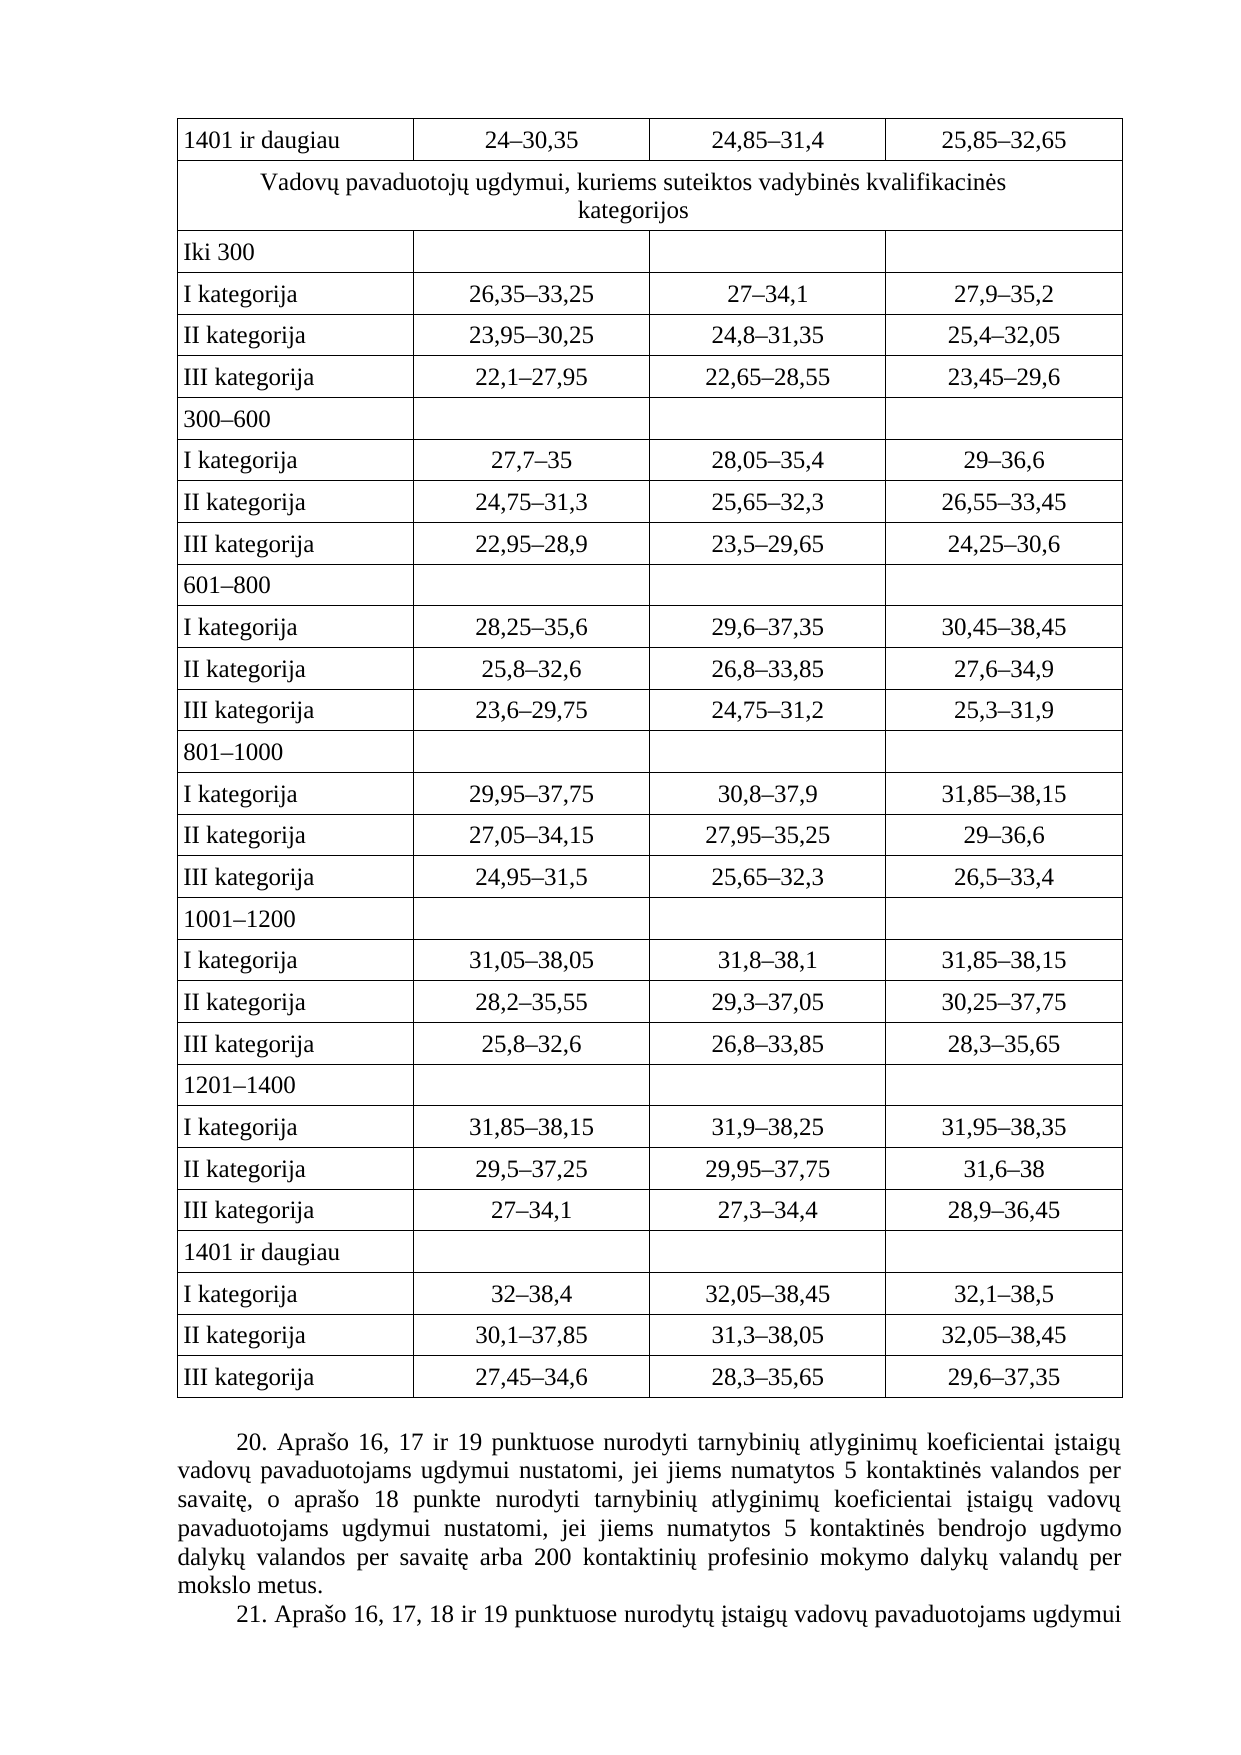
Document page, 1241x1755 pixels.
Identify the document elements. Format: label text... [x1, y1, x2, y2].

table_cell 30,45–38,45 [886, 606, 1122, 647]
table_cell 29–36,6 [886, 440, 1122, 480]
table_cell 601–800 [178, 565, 413, 605]
table_cell 31,3–38,05 [650, 1315, 885, 1355]
table_cell 31,05–38,05 [414, 940, 649, 980]
table_cell 31,6–38 [886, 1148, 1122, 1188]
table_cell [886, 731, 1122, 772]
table_cell II kategorija [178, 1148, 413, 1188]
table_cell 24,25–30,6 [886, 523, 1122, 563]
table_cell I kategorija [178, 440, 413, 480]
table_cell 27,9–35,2 [886, 273, 1122, 313]
table_cell 25,3–31,9 [886, 690, 1122, 730]
table_cell [414, 898, 649, 938]
table_cell [414, 1231, 649, 1272]
table_cell 1401 ir daugiau [178, 119, 413, 160]
table_cell 23,5–29,65 [650, 523, 885, 563]
table_cell 28,25–35,6 [414, 606, 649, 647]
table_cell [414, 731, 649, 772]
table_cell [178, 161, 221, 230]
table_cell [886, 1065, 1122, 1105]
table_cell 27,45–34,6 [414, 1356, 649, 1397]
table_cell [886, 898, 1122, 938]
table_cell [650, 731, 885, 772]
table_cell [650, 898, 885, 938]
table_cell 24,75–31,2 [650, 690, 885, 730]
table_cell 24,75–31,3 [414, 481, 649, 522]
table_cell 300–600 [178, 398, 413, 438]
table_cell [886, 565, 1122, 605]
table_cell 22,65–28,55 [650, 356, 885, 397]
table_cell 26,5–33,4 [886, 856, 1122, 897]
table_cell 27,6–34,9 [886, 648, 1122, 688]
table_cell II kategorija [178, 315, 413, 355]
table_cell 29,95–37,75 [650, 1148, 885, 1188]
table_cell II kategorija [178, 648, 413, 688]
table_cell 24–30,35 [414, 119, 649, 160]
table_cell 28,3–35,65 [886, 1023, 1122, 1063]
table_cell [886, 398, 1122, 438]
table_cell 27,05–34,15 [414, 815, 649, 855]
table_cell [1046, 161, 1083, 230]
table_cell 28,9–36,45 [886, 1190, 1122, 1230]
table_cell 30,1–37,85 [414, 1315, 649, 1355]
table_cell III kategorija [178, 1356, 413, 1397]
table_cell 27–34,1 [650, 273, 885, 313]
table_cell [650, 565, 885, 605]
table_cell 28,3–35,65 [650, 1356, 885, 1397]
table_cell 23,45–29,6 [886, 356, 1122, 397]
table_cell III kategorija [178, 856, 413, 897]
table_cell 26,8–33,85 [650, 1023, 885, 1063]
table_cell III kategorija [178, 690, 413, 730]
table_cell 25,4–32,05 [886, 315, 1122, 355]
table_cell 25,65–32,3 [650, 856, 885, 897]
table_cell [414, 1065, 649, 1105]
table_cell 28,2–35,55 [414, 981, 649, 1022]
table_cell [414, 231, 649, 272]
table_cell [414, 398, 649, 438]
table_cell 1001–1200 [178, 898, 413, 938]
table_cell III kategorija [178, 1023, 413, 1063]
table_cell 29,6–37,35 [886, 1356, 1122, 1397]
table_cell 24,85–31,4 [650, 119, 885, 160]
table_cell 29,5–37,25 [414, 1148, 649, 1188]
table_cell II kategorija [178, 481, 413, 522]
table_cell I kategorija [178, 1106, 413, 1147]
table_cell 23,6–29,75 [414, 690, 649, 730]
table_cell [414, 565, 649, 605]
table_cell 26,8–33,85 [650, 648, 885, 688]
table_cell 26,35–33,25 [414, 273, 649, 313]
table_cell Iki 300 [178, 231, 413, 272]
table_cell [650, 398, 885, 438]
table_cell 26,55–33,45 [886, 481, 1122, 522]
table_cell [650, 1065, 885, 1105]
table_cell 25,65–32,3 [650, 481, 885, 522]
table_cell 27,95–35,25 [650, 815, 885, 855]
table_cell 29,95–37,75 [414, 773, 649, 813]
table_cell [650, 231, 885, 272]
table_cell 31,85–38,15 [886, 940, 1122, 980]
table_cell [650, 1231, 885, 1272]
table_cell 1201–1400 [178, 1065, 413, 1105]
table_cell 23,95–30,25 [414, 315, 649, 355]
table_cell 27,3–34,4 [650, 1190, 885, 1230]
table_cell I kategorija [178, 940, 413, 980]
table_cell III kategorija [178, 523, 413, 563]
table_cell 1401 ir daugiau [178, 1231, 413, 1272]
table_cell 22,95–28,9 [414, 523, 649, 563]
table_cell 29,6–37,35 [650, 606, 885, 647]
table_cell 31,85–38,15 [414, 1106, 649, 1147]
table_cell I kategorija [178, 1273, 413, 1313]
table_cell 25,85–32,65 [886, 119, 1122, 160]
text 21. Aprašo 16, 17, 18 ir 19 punktuose nurodytų įstaigų vadovų pavaduotojams ugdymui [177, 1599, 1122, 1628]
table_cell [1083, 161, 1122, 230]
table_cell 32,05–38,45 [886, 1315, 1122, 1355]
table_cell I kategorija [178, 273, 413, 313]
table_cell 32–38,4 [414, 1273, 649, 1313]
table_cell 24,95–31,5 [414, 856, 649, 897]
table_cell 27,7–35 [414, 440, 649, 480]
table_cell I kategorija [178, 773, 413, 813]
table_cell 31,9–38,25 [650, 1106, 885, 1147]
table_cell II kategorija [178, 1315, 413, 1355]
table_cell I kategorija [178, 606, 413, 647]
table_cell 31,85–38,15 [886, 773, 1122, 813]
table_cell III kategorija [178, 356, 413, 397]
text 20. Aprašo 16, 17 ir 19 punktuose nurodyti tarnybinių atlyginimų koeficientai įstaigų vadovų pavaduotojams ugdymui nustatomi, jei jiems numatytos 5 kontaktinės valandos per savaitę, o aprašo 18 punkte nurodyti tarnybinių atlyginimų koeficientai įstaigų vadovų pavaduotojams ugdymui nustatomi, jei jiems numatytos 5 kontaktinės bendrojo ugdymo dalykų valandos per savaitę arba 200 kontaktinių profesinio mokymo dalykų valandų per mokslo metus. [177, 1427, 1122, 1599]
table_cell II kategorija [178, 815, 413, 855]
table_cell II kategorija [178, 981, 413, 1022]
table_cell 32,1–38,5 [886, 1273, 1122, 1313]
table_cell Vadovų pavaduotojų ugdymui, kuriems suteiktos vadybinės kvalifikacinės kategorijos [221, 161, 1046, 230]
table_cell 31,95–38,35 [886, 1106, 1122, 1147]
table_cell 25,8–32,6 [414, 648, 649, 688]
table_cell 22,1–27,95 [414, 356, 649, 397]
table_cell 31,8–38,1 [650, 940, 885, 980]
table_cell 29–36,6 [886, 815, 1122, 855]
table_cell 32,05–38,45 [650, 1273, 885, 1313]
table_cell 28,05–35,4 [650, 440, 885, 480]
table_cell 30,8–37,9 [650, 773, 885, 813]
table_cell [886, 1231, 1122, 1272]
table_cell III kategorija [178, 1190, 413, 1230]
table_cell 27–34,1 [414, 1190, 649, 1230]
table_cell 29,3–37,05 [650, 981, 885, 1022]
table_cell [886, 231, 1122, 272]
table_cell 30,25–37,75 [886, 981, 1122, 1022]
table_cell 24,8–31,35 [650, 315, 885, 355]
table_cell 801–1000 [178, 731, 413, 772]
table_cell 25,8–32,6 [414, 1023, 649, 1063]
